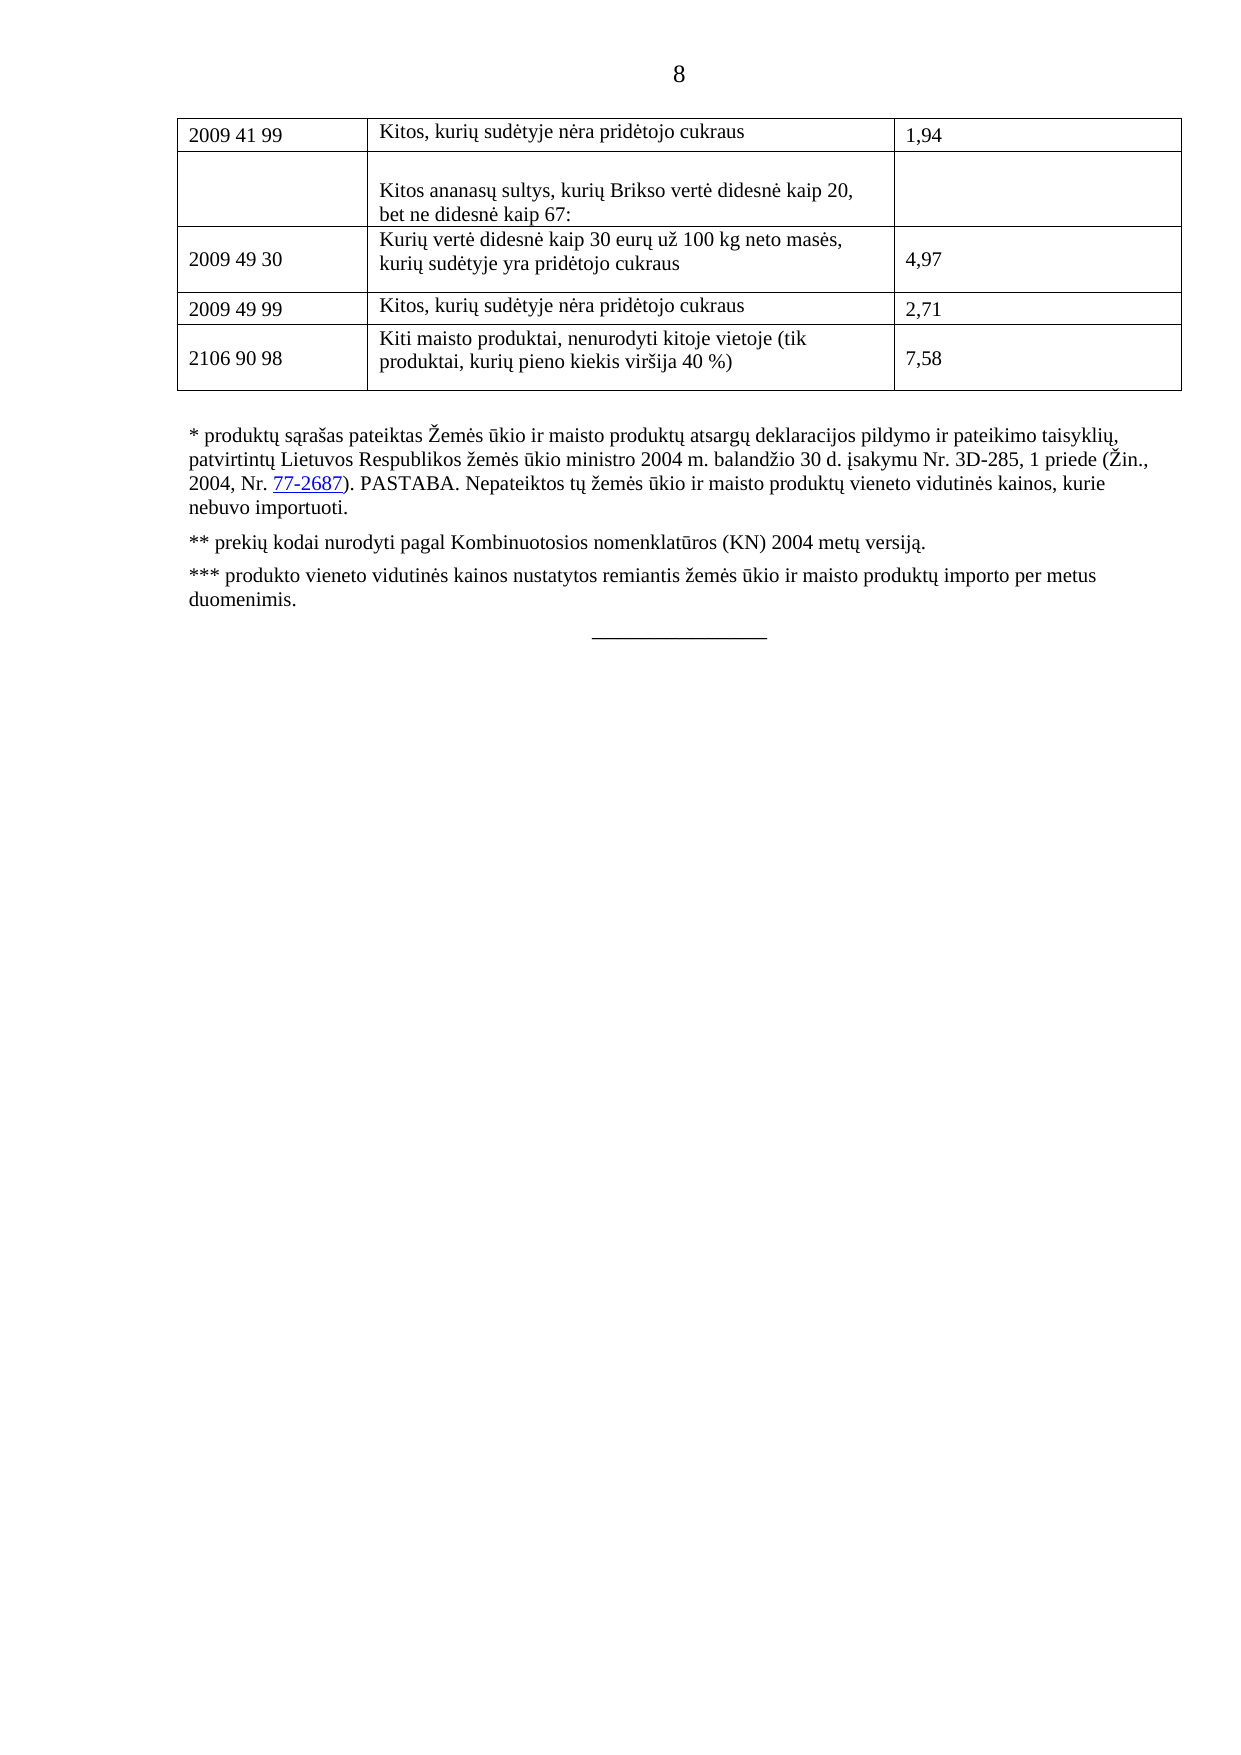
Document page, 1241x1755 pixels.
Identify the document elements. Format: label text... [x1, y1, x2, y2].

table_cell 4,97 [895, 227, 1181, 292]
table_cell ** prekių kodai nurodyti pagal Kombinuotosios nomenklatūros (KN) 2004 metų versiją. [177, 530, 1181, 562]
table_cell 2009 49 30 [178, 227, 367, 292]
table_cell 7,58 [895, 325, 1181, 390]
table_cell Kitos ananasų sultys, kurių Brikso vertė didesnė kaip 20, bet ne didesnė kaip 67: [368, 152, 894, 226]
table_cell * produktų sąrašas pateiktas Žemės ūkio ir maisto produktų atsargų deklaracijos pildymo ir pateikimo taisyklių, patvirtintų Lietuvos Respublikos žemės ūkio ministro 2004 m. balandžio 30 d. įsakymu Nr. 3D-285, 1 priede (Žin., 2004, Nr. 77-2687). PASTABA. Nepateiktos tų žemės ūkio ir maisto produktų vieneto vidutinės kainos, kurie nebuvo importuoti. [177, 423, 1181, 530]
table_cell [368, 391, 708, 423]
table_cell [895, 152, 1181, 226]
table_cell 1,94 [895, 119, 1181, 151]
text ______________ [177, 613, 1181, 642]
table_cell [708, 391, 894, 423]
table_cell Kiti maisto produktai, nenurodyti kitoje vietoje (tik produktai, kurių pieno kiekis viršija 40 %) [368, 325, 894, 390]
table_cell 2009 49 99 [178, 293, 367, 324]
table_cell [894, 391, 1181, 423]
table_cell [177, 391, 368, 423]
table_cell Kitos, kurių sudėtyje nėra pridėtojo cukraus [368, 119, 894, 151]
table_cell *** produkto vieneto vidutinės kainos nustatytos remiantis žemės ūkio ir maisto produktų importo per metus duomenimis. [177, 563, 1181, 613]
table_cell Kitos, kurių sudėtyje nėra pridėtojo cukraus [368, 293, 894, 324]
table_cell 2009 41 99 [178, 119, 367, 151]
table_cell 2106 90 98 [178, 325, 367, 390]
table_cell Kurių vertė didesnė kaip 30 eurų už 100 kg neto masės, kurių sudėtyje yra pridėtojo cukraus [368, 227, 894, 292]
table_cell 2,71 [895, 293, 1181, 324]
table_cell [178, 152, 367, 226]
